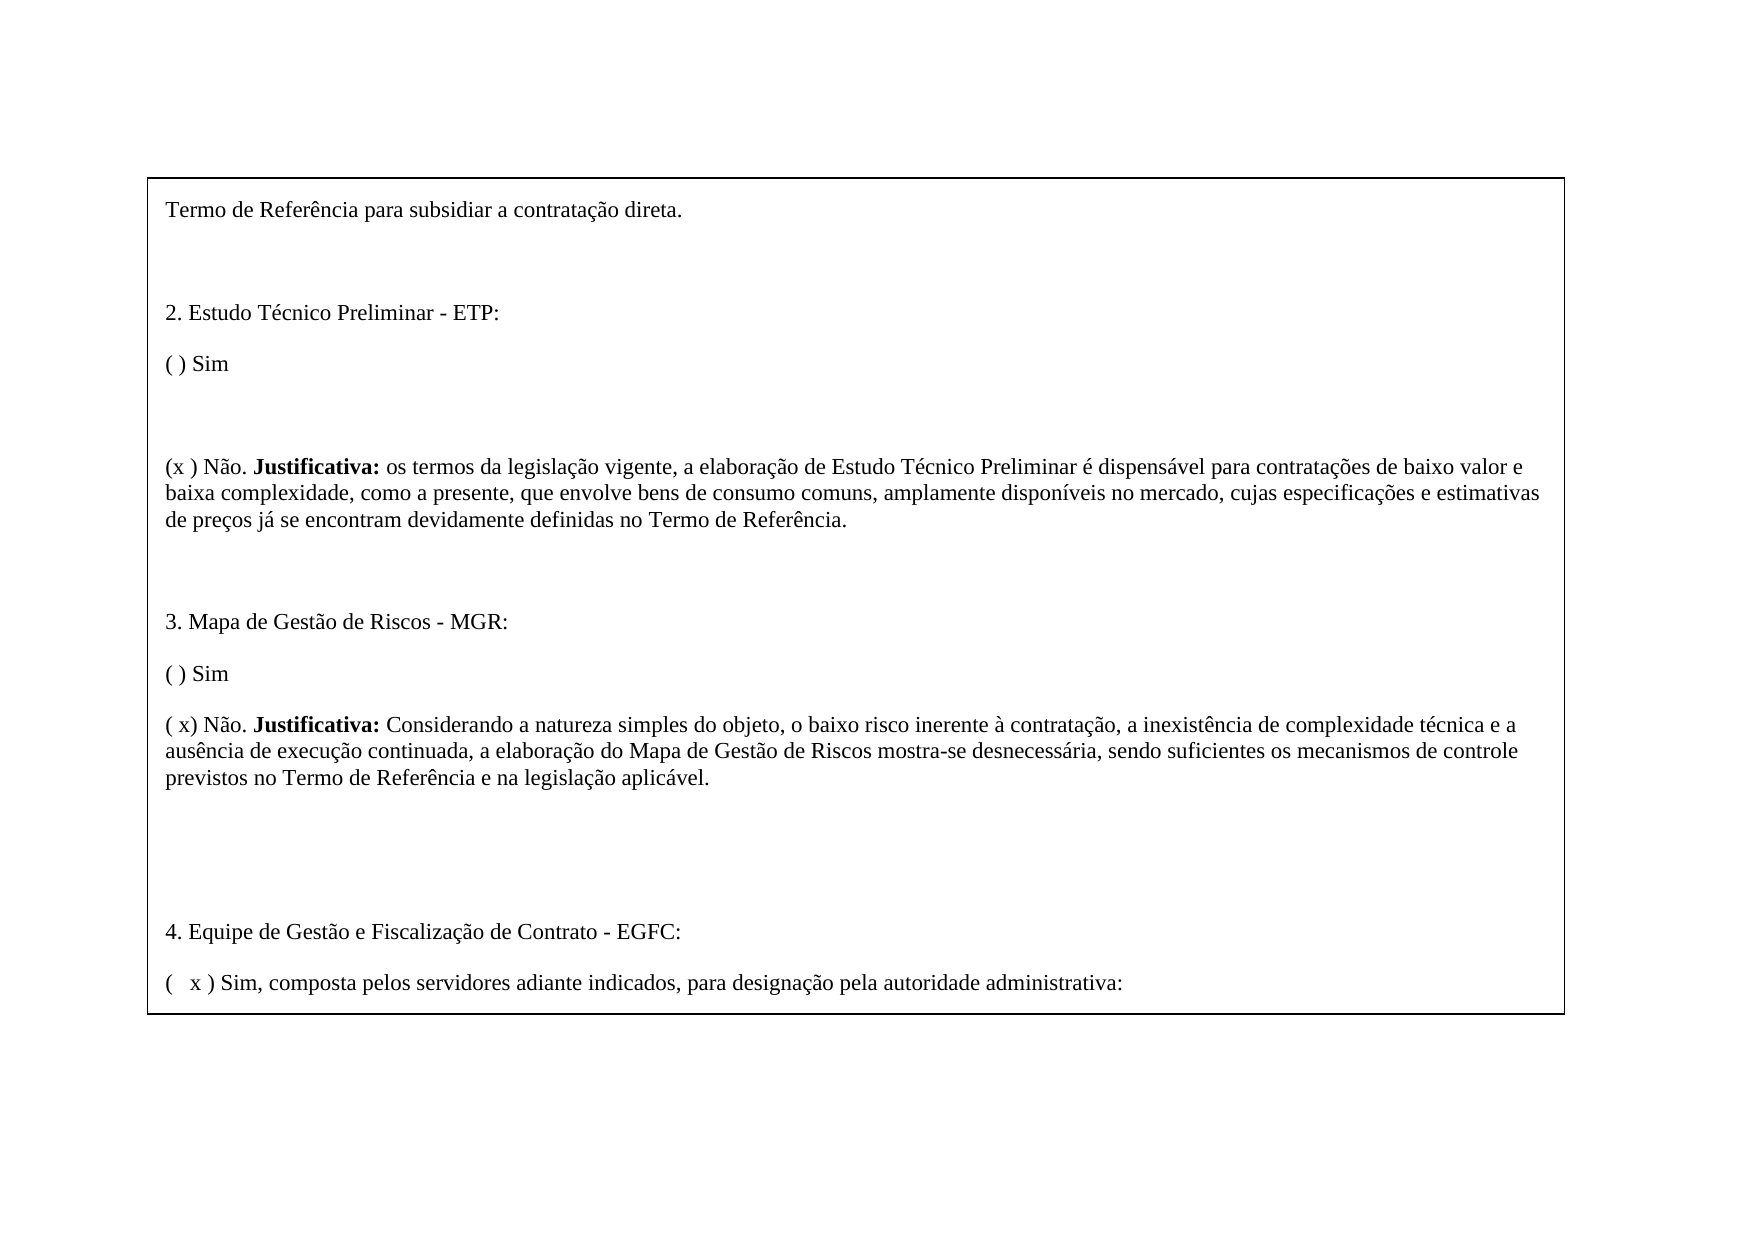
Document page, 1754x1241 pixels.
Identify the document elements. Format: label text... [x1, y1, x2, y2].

table_cell Termo de Referência para subsidiar a contratação direta. 2. Estudo Técnico Preliminar - ETP: ( ) Sim (x ) Não. Justificativa: os termos da legislação vigente, a elaboração de Estudo Técnico Preliminar é dispensável para contratações de baixo valor e baixa complexidade, como a presente, que envolve bens de consumo comuns, amplamente disponíveis no mercado, cujas especificações e estimativas de preços já se encontram devidamente definidas no Termo de Referência. 3. Mapa de Gestão de Riscos - MGR: ( ) Sim ( x) Não. Justificativa: Considerando a natureza simples do objeto, o baixo risco inerente à contratação, a inexistência de complexidade técnica e a ausência de execução continuada, a elaboração do Mapa de Gestão de Riscos mostra-se desnecessária, sendo suficientes os mecanismos de controle previstos no Termo de Referência e na legislação aplicável. 4. Equipe de Gestão e Fiscalização de Contrato - EGFC: ( x ) Sim, composta pelos servidores adiante indicados, para designação pela autoridade administrativa: [148, 179, 1564, 1013]
